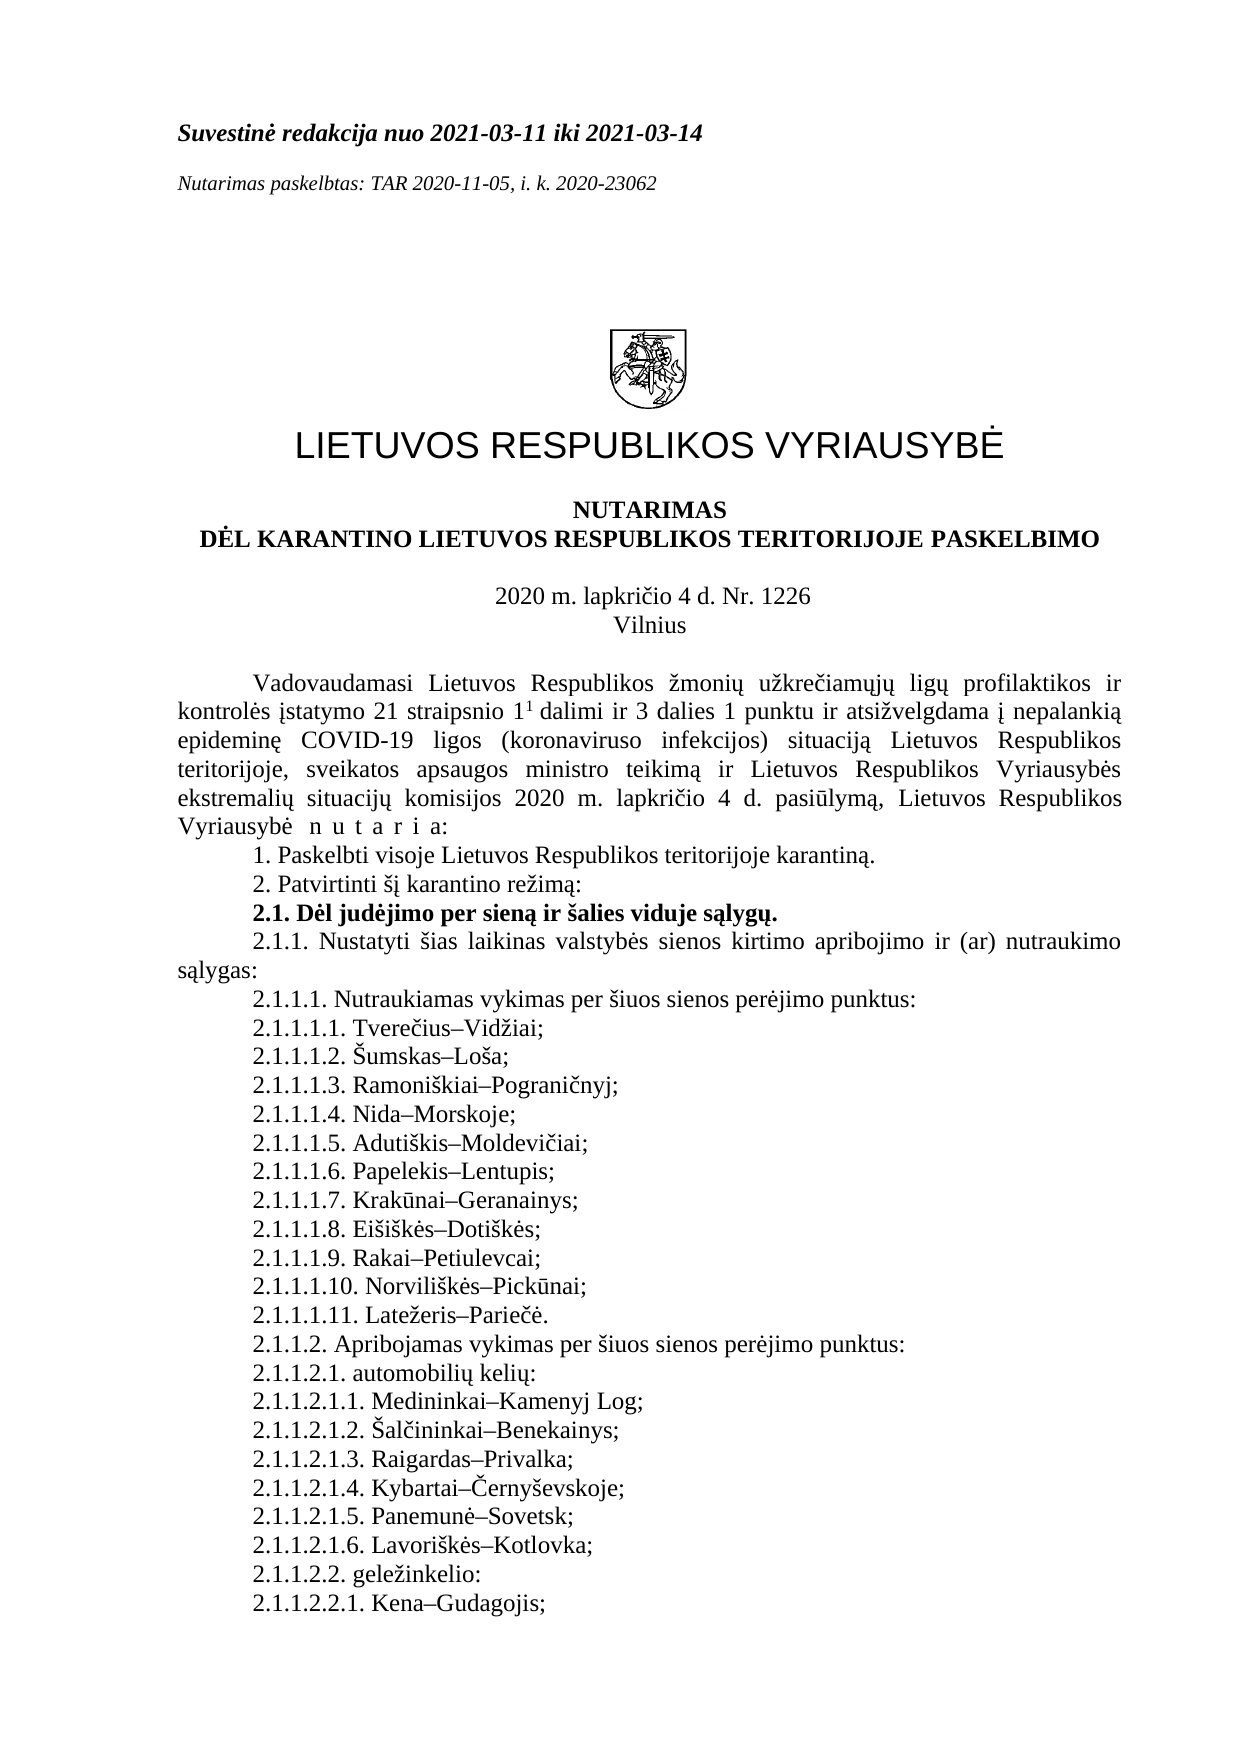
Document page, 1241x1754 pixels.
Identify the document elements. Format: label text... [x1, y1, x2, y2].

text 2.1.1.1.7. Krakūnai–Geranainys; [177, 1185, 1122, 1214]
text 2020 m. lapkričio 4 d. Nr. 1226 [177, 581, 1122, 610]
text 2.1.1.1.9. Rakai–Petiulevcai; [177, 1243, 1122, 1271]
text Vadovaudamasi Lietuvos Respublikos žmonių užkrečiamųjų ligų profilaktikos ir kontrolės įstatymo 21 straipsnio 11 dalimi ir 3 dalies 1 punktu ir atsižvelgdama į nepalankią epideminę COVID-19 ligos (koronaviruso infekcijos) situaciją Lietuvos Respublikos teritorijoje, sveikatos apsaugos ministro teikimą ir Lietuvos Respublikos Vyriausybės ekstremalių situacijų komisijos 2020 m. lapkričio 4 d. pasiūlymą, Lietuvos Respublikos Vyriausybė nutaria: [177, 668, 1122, 840]
text 2.1.1.1.3. Ramoniškiai–Pograničnyj; [177, 1070, 1122, 1099]
text 2.1.1.2.1.5. Panemunė–Sovetsk; [177, 1501, 1122, 1530]
text 2.1.1.2.1.1. Medininkai–Kamenyj Log; [177, 1386, 1122, 1415]
text 2.1.1.2.2. geležinkelio: [177, 1559, 1122, 1588]
text Vilnius [177, 610, 1122, 639]
text 2. Patvirtinti šį karantino režimą: [177, 869, 1122, 898]
text 2.1.1.1.2. Šumskas–Loša; [177, 1041, 1122, 1070]
text Nutarimas paskelbtas: TAR 2020-11-05, i. k. 2020-23062 [177, 171, 1122, 195]
text 2.1.1.2.1.2. Šalčininkai–Benekainys; [177, 1415, 1122, 1444]
text 2.1.1.2.1.6. Lavoriškės–Kotlovka; [177, 1530, 1122, 1559]
text 2.1.1.1.11. Latežeris–Pariečė. [177, 1300, 1122, 1329]
text 2.1.1.1.4. Nida–Morskoje; [177, 1099, 1122, 1128]
text 1. Paskelbti visoje Lietuvos Respublikos teritorijoje karantiną. [177, 840, 1122, 869]
text 2.1.1. Nustatyti šias laikinas valstybės sienos kirtimo apribojimo ir (ar) nutraukimo sąlygas: [177, 926, 1122, 984]
text 2.1.1.1.10. Norviliškės–Pickūnai; [177, 1271, 1122, 1300]
text nutarimas [177, 495, 1122, 524]
text Suvestinė redakcija nuo 2021-03-11 iki 2021-03-14 [177, 118, 1122, 147]
text 2.1.1.2.1. automobilių kelių: [177, 1358, 1122, 1386]
text 2.1.1.2.1.4. Kybartai–Černyševskoje; [177, 1473, 1122, 1501]
text Lietuvos Respublikos Vyriausybė [177, 423, 1122, 466]
text 2.1. Dėl judėjimo per sieną ir šalies viduje sąlygų. [177, 898, 1122, 926]
text 2.1.1.2. Apribojamas vykimas per šiuos sienos perėjimo punktus: [177, 1329, 1122, 1358]
text 2.1.1.2.1.3. Raigardas–Privalka; [177, 1444, 1122, 1473]
text DĖL KARANTINO LIETUVOS RESPUBLIKOS TERITORIJOJE PASKELBIMO [177, 524, 1122, 553]
text 2.1.1.1. Nutraukiamas vykimas per šiuos sienos perėjimo punktus: [177, 984, 1122, 1013]
text 2.1.1.1.1. Tverečius–Vidžiai; [177, 1013, 1122, 1041]
text 2.1.1.2.2.1. Kena–Gudagojis; [177, 1588, 1122, 1616]
text 2.1.1.1.6. Papelekis–Lentupis; [177, 1156, 1122, 1185]
text 2.1.1.1.8. Eišiškės–Dotiškės; [177, 1214, 1122, 1243]
text 2.1.1.1.5. Adutiškis–Moldevičiai; [177, 1128, 1122, 1156]
